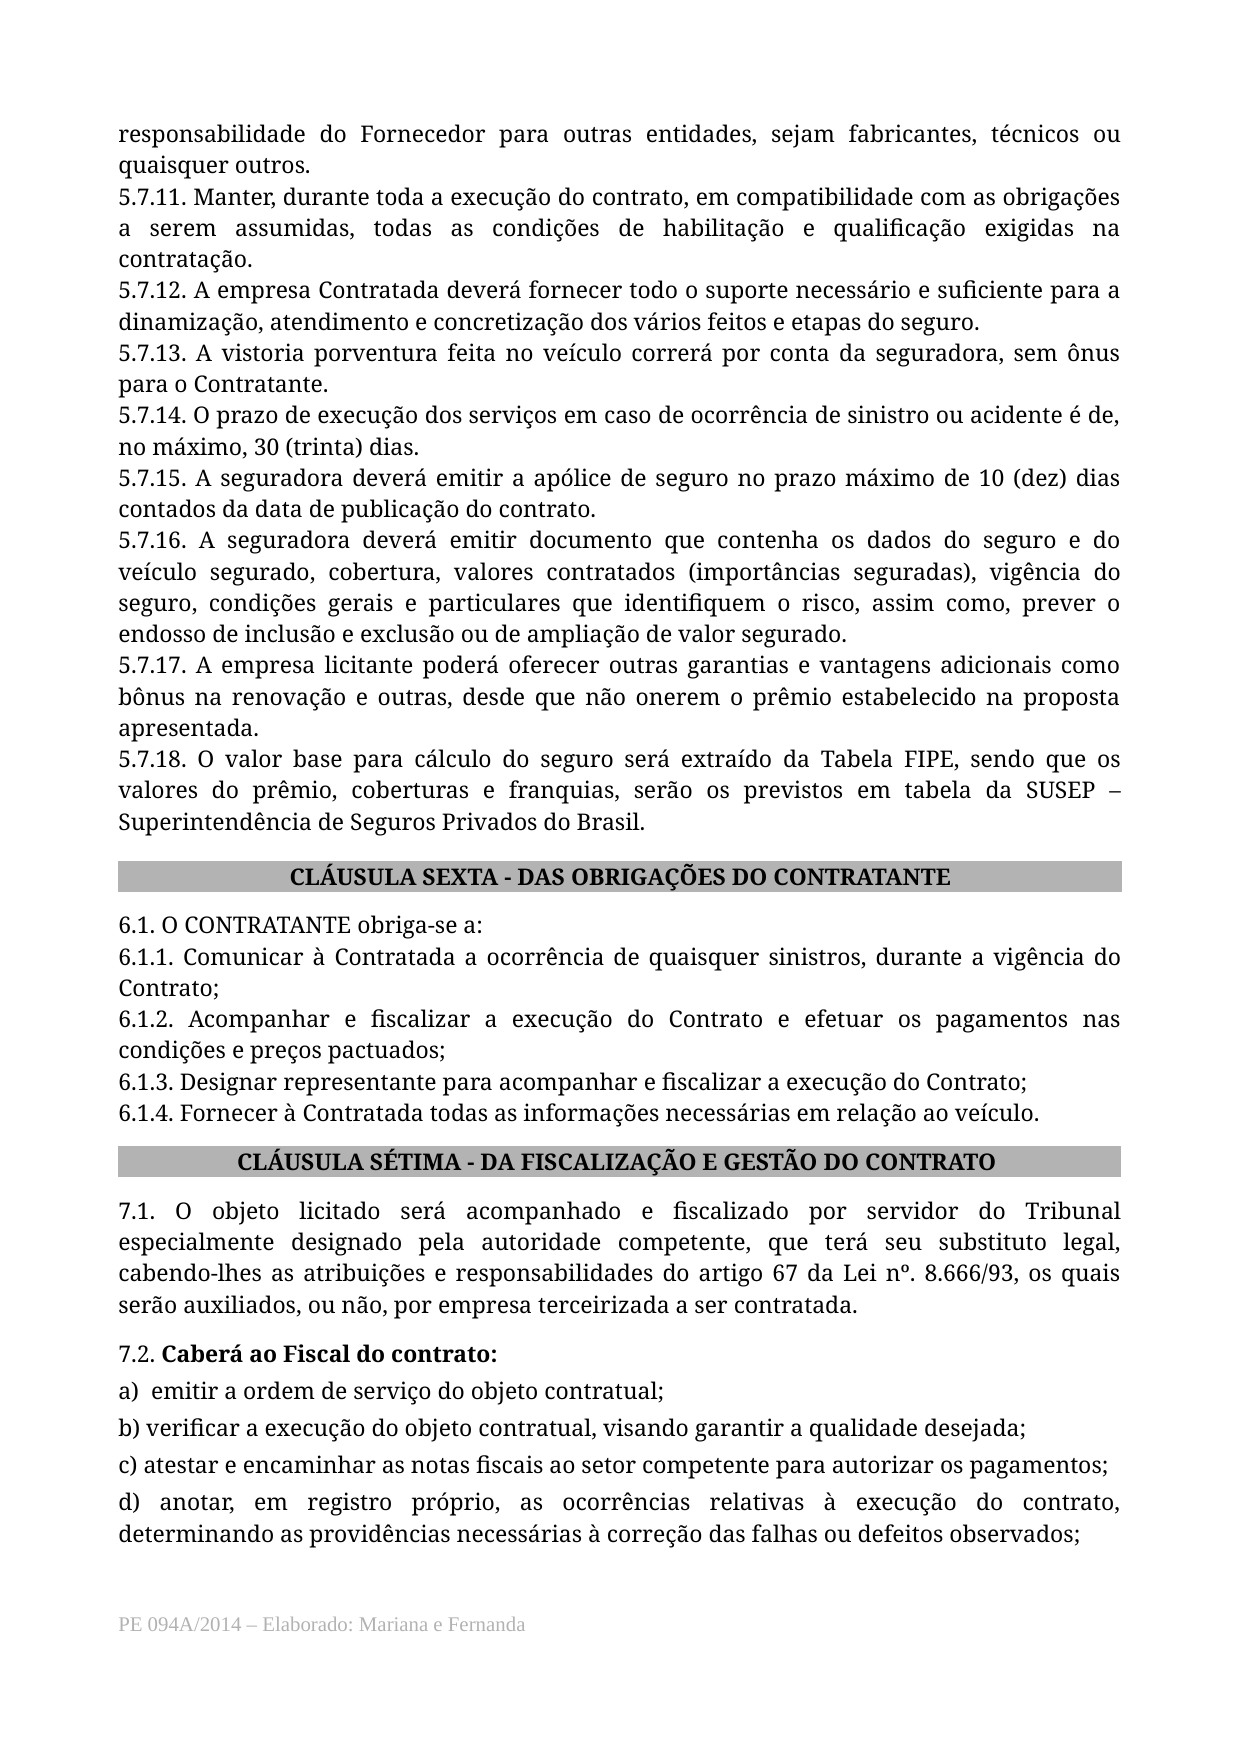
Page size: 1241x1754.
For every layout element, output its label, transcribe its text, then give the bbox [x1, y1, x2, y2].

text CLÁUSULA SEXTA - DAS OBRIGAÇÕES DO CONTRATANTE [118, 861, 1122, 892]
list 5.7.16. A seguradora deverá emitir documento que contenha os dados do seguro e do veículo segurado, cobertura, valores contratados (importâncias seguradas), vigência do seguro, condições gerais e particulares que identifiquem o risco, assim como, prever o endosso de inclusão e exclusão ou de ampliação de valor segurado. [118, 524, 1122, 649]
text 7.1. O objeto licitado será acompanhado e fiscalizado por servidor do Tribunal especialmente designado pela autoridade competente, que terá seu substituto legal, cabendo-lhes as atribuições e responsabilidades do artigo 67 da Lei nº. 8.666/93, os quais serão auxiliados, ou não, por empresa terceirizada a ser contratada. [118, 1195, 1122, 1320]
text responsabilidade do Fornecedor para outras entidades, sejam fabricantes, técnicos ou quaisquer outros. [118, 118, 1122, 181]
list 6.1.2. Acompanhar e fiscalizar a execução do Contrato e efetuar os pagamentos nas condições e preços pactuados; [118, 1003, 1122, 1066]
list 6.1.4. Fornecer à Contratada todas as informações necessárias em relação ao veículo. [118, 1097, 1122, 1128]
list 5.7.15. A seguradora deverá emitir a apólice de seguro no prazo máximo de 10 (dez) dias contados da data de publicação do contrato. [118, 462, 1122, 524]
list 5.7.17. A empresa licitante poderá oferecer outras garantias e vantagens adicionais como bônus na renovação e outras, desde que não onerem o prêmio estabelecido na proposta apresentada. [118, 649, 1122, 743]
text a) emitir a ordem de serviço do objeto contratual; [118, 1375, 1122, 1406]
text c) atestar e encaminhar as notas fiscais ao setor competente para autorizar os pagamentos; [118, 1449, 1122, 1480]
list 5.7.11. Manter, durante toda a execução do contrato, em compatibilidade com as obrigações a serem assumidas, todas as condições de habilitação e qualificação exigidas na contratação. [118, 181, 1122, 274]
list 6.1.1. Comunicar à Contratada a ocorrência de quaisquer sinistros, durante a vigência do Contrato; [118, 941, 1122, 1003]
list 5.7.12. A empresa Contratada deverá fornecer todo o suporte necessário e suficiente para a dinamização, atendimento e concretização dos vários feitos e etapas do seguro. [118, 274, 1122, 337]
text 6.1. O CONTRATANTE obriga-se a: [118, 909, 1122, 941]
text 7.2. Caberá ao Fiscal do contrato: [118, 1338, 1122, 1369]
text d) anotar, em registro próprio, as ocorrências relativas à execução do contrato, determinando as providências necessárias à correção das falhas ou defeitos observados; [118, 1486, 1122, 1549]
list 5.7.18. O valor base para cálculo do seguro será extraído da Tabela FIPE, sendo que os valores do prêmio, coberturas e franquias, serão os previstos em tabela da SUSEP – Superintendência de Seguros Privados do Brasil. [118, 743, 1122, 837]
text CLÁUSULA SÉTIMA - DA FISCALIZAÇÃO E GESTÃO DO CONTRATO [118, 1146, 1121, 1177]
list 5.7.14. O prazo de execução dos serviços em caso de ocorrência de sinistro ou acidente é de, no máximo, 30 (trinta) dias. [118, 399, 1122, 462]
list 5.7.13. A vistoria porventura feita no veículo correrá por conta da seguradora, sem ônus para o Contratante. [118, 337, 1122, 399]
list 6.1.3. Designar representante para acompanhar e fiscalizar a execução do Contrato; [118, 1066, 1122, 1097]
text b) verificar a execução do objeto contratual, visando garantir a qualidade desejada; [118, 1412, 1122, 1443]
